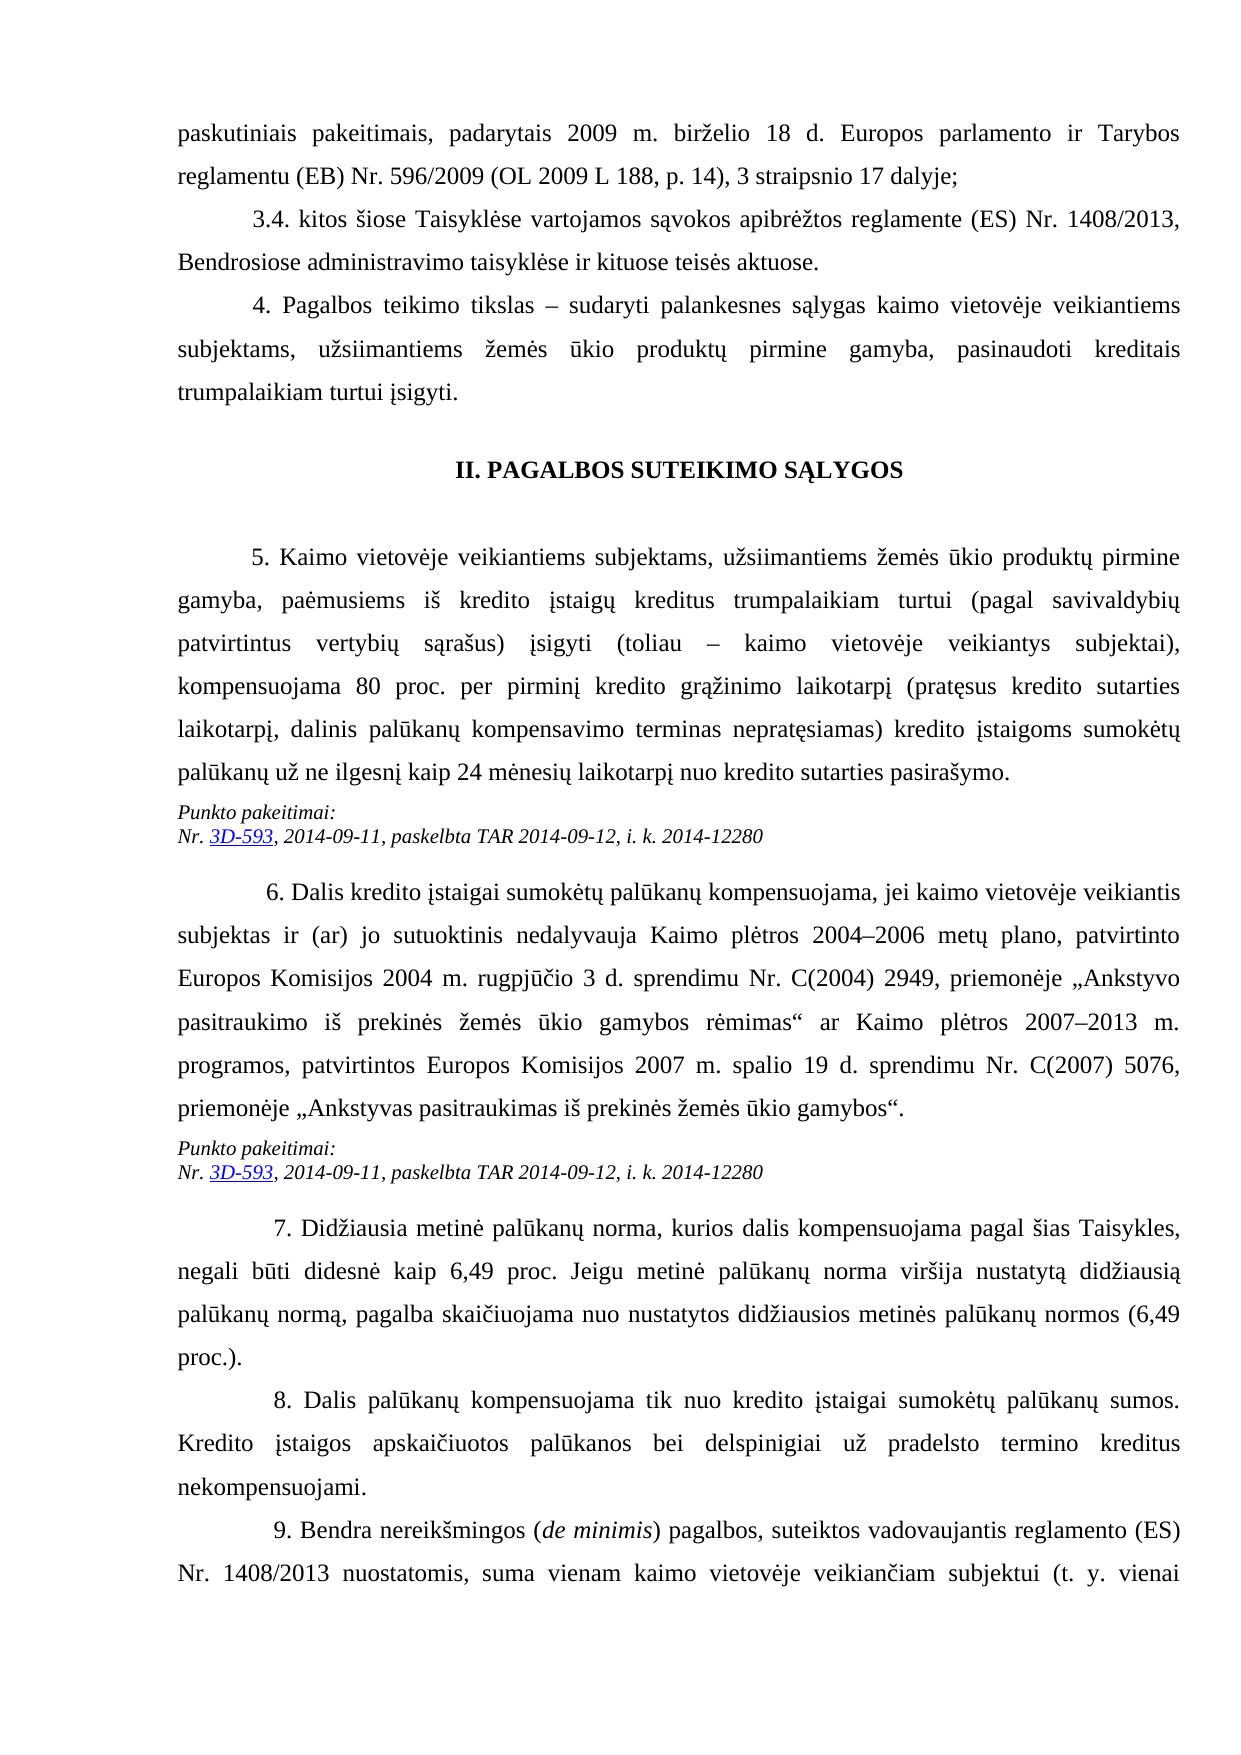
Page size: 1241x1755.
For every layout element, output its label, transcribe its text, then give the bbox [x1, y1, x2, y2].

text Punkto pakeitimai: [177, 800, 1181, 824]
text 9. Bendra nereikšmingos (de minimis) pagalbos, suteiktos vadovaujantis reglamento (ES) Nr. 1408/2013 nuostatomis, suma vienam kaimo vietovėje veikiančiam subjektui (t. y. vienai [177, 1515, 1181, 1587]
text II. PAGALBOS SUTEIKIMO SĄLYGOS [177, 455, 1181, 484]
text 5. Kaimo vietovėje veikiantiems subjektams, užsiimantiems žemės ūkio produktų pirmine gamyba, paėmusiems iš kredito įstaigų kreditus trumpalaikiam turtui (pagal savivaldybių patvirtintus vertybių sąrašus) įsigyti (toliau – kaimo vietovėje veikiantys subjektai), kompensuojama 80 proc. per pirminį kredito grąžinimo laikotarpį (pratęsus kredito sutarties laikotarpį, dalinis palūkanų kompensavimo terminas nepratęsiamas) kredito įstaigoms sumokėtų palūkanų už ne ilgesnį kaip 24 mėnesių laikotarpį nuo kredito sutarties pasirašymo. [177, 542, 1181, 786]
text Nr. 3D-593, 2014-09-11, paskelbta TAR 2014-09-12, i. k. 2014-12280 [177, 1160, 1181, 1184]
text 6. Dalis kredito įstaigai sumokėtų palūkanų kompensuojama, jei kaimo vietovėje veikiantis subjektas ir (ar) jo sutuoktinis nedalyvauja Kaimo plėtros 2004–2006 metų plano, patvirtinto Europos Komisijos 2004 m. rugpjūčio 3 d. sprendimu Nr. C(2004) 2949, priemonėje „Ankstyvo pasitraukimo iš prekinės žemės ūkio gamybos rėmimas“ ar Kaimo plėtros 2007–2013 m. programos, patvirtintos Europos Komisijos 2007 m. spalio 19 d. sprendimu Nr. C(2007) 5076, priemonėje „Ankstyvas pasitraukimas iš prekinės žemės ūkio gamybos“. [177, 877, 1181, 1122]
text Nr. 3D-593, 2014-09-11, paskelbta TAR 2014-09-12, i. k. 2014-12280 [177, 824, 1181, 848]
text Punkto pakeitimai: [177, 1136, 1181, 1160]
text 3.4. kitos šiose Taisyklėse vartojamos sąvokos apibrėžtos reglamente (ES) Nr. 1408/2013, Bendrosiose administravimo taisyklėse ir kituose teisės aktuose. [177, 204, 1181, 276]
text 4. Pagalbos teikimo tikslas – sudaryti palankesnes sąlygas kaimo vietovėje veikiantiems subjektams, užsiimantiems žemės ūkio produktų pirmine gamyba, pasinaudoti kreditais trumpalaikiam turtui įsigyti. [177, 291, 1181, 406]
text 7. Didžiausia metinė palūkanų norma, kurios dalis kompensuojama pagal šias Taisykles, negali būti didesnė kaip 6,49 proc. Jeigu metinė palūkanų norma viršija nustatytą didžiausią palūkanų normą, pagalba skaičiuojama nuo nustatytos didžiausios metinės palūkanų normos (6,49 proc.). [177, 1213, 1181, 1371]
text 8. Dalis palūkanų kompensuojama tik nuo kredito įstaigai sumokėtų palūkanų sumos. Kredito įstaigos apskaičiuotos palūkanos bei delspinigiai už pradelsto termino kreditus nekompensuojami. [177, 1385, 1181, 1500]
text paskutiniais pakeitimais, padarytais 2009 m. birželio 18 d. Europos parlamento ir Tarybos reglamentu (EB) Nr. 596/2009 (OL 2009 L 188, p. 14), 3 straipsnio 17 dalyje; [177, 118, 1181, 190]
